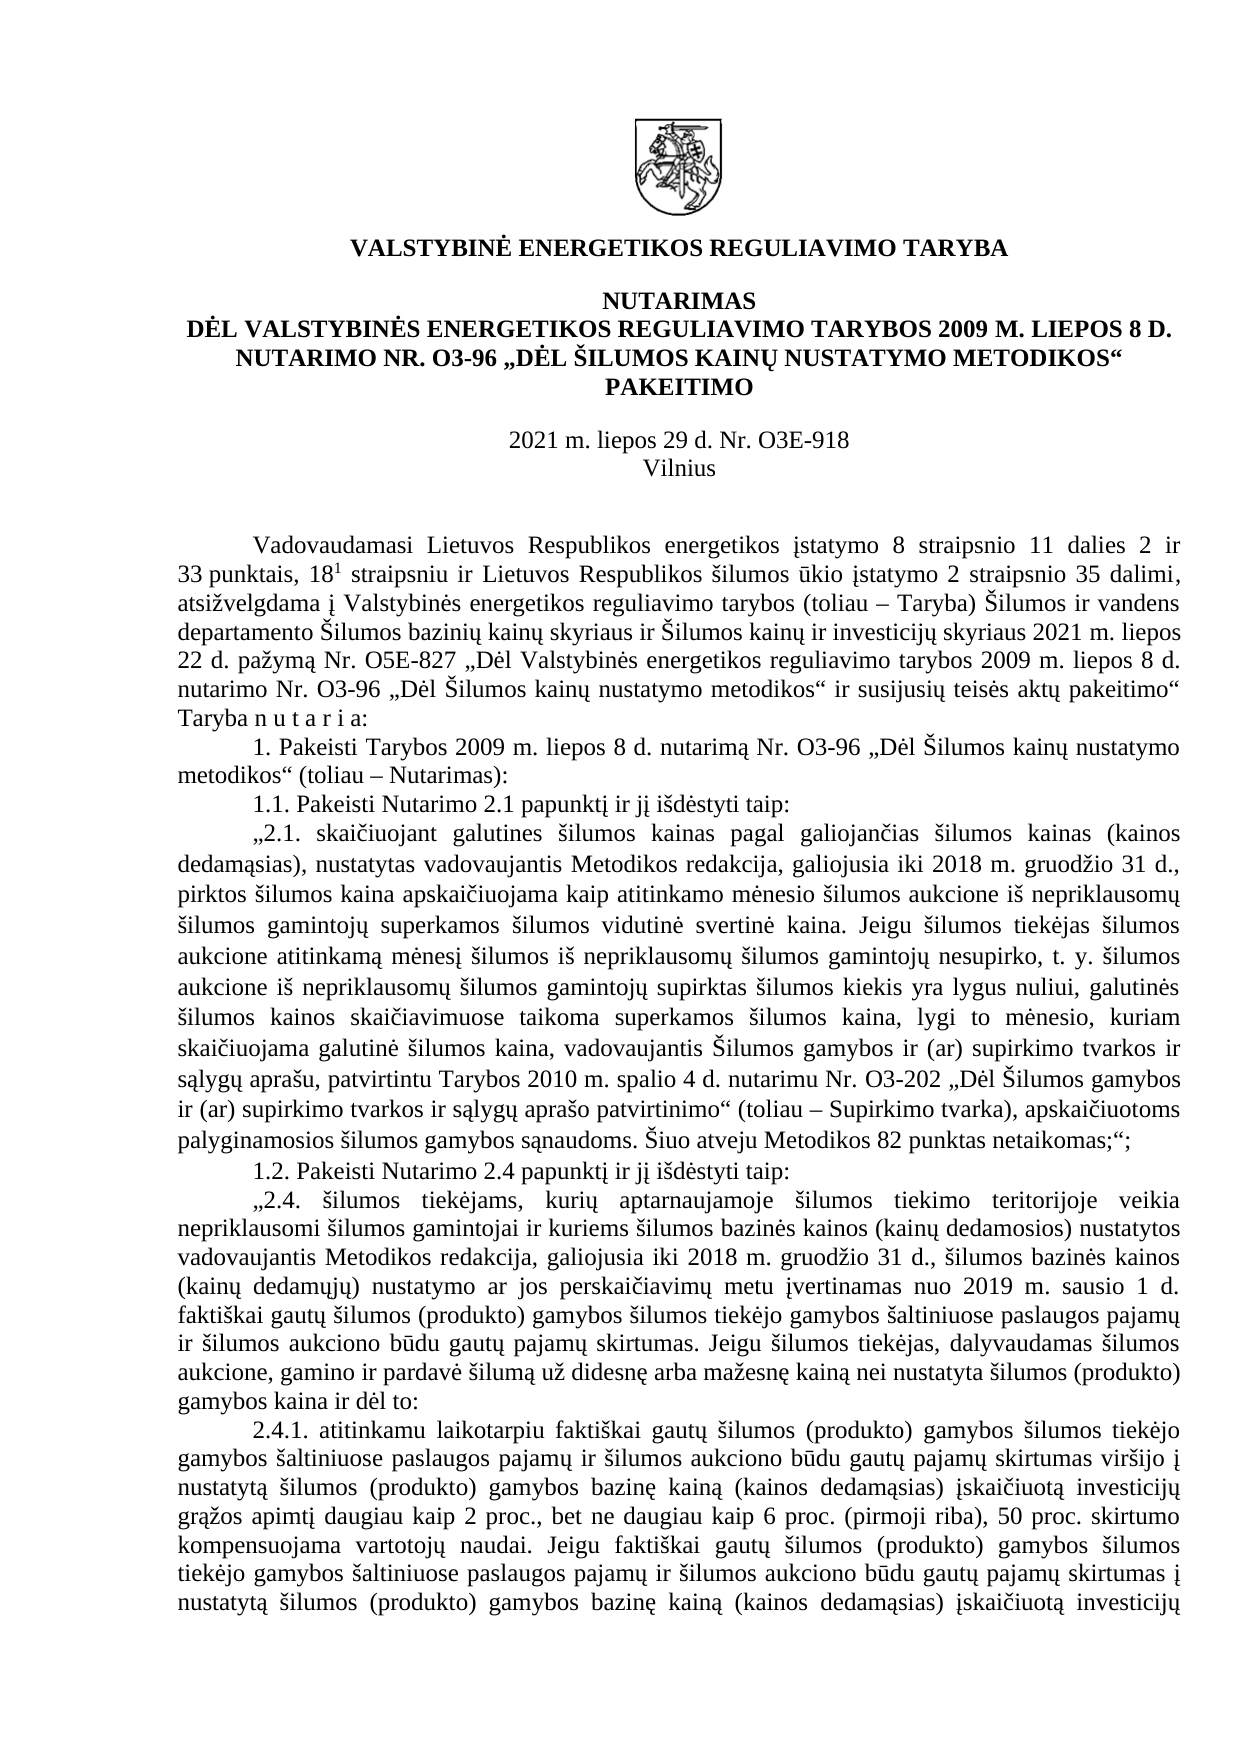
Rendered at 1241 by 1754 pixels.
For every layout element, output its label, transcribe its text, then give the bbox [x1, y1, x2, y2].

text Vilnius [177, 453, 1181, 482]
text 1. Pakeisti Tarybos 2009 m. liepos 8 d. nutarimą Nr. O3-96 „Dėl Šilumos kainų nustatymo metodikos“ (toliau – Nutarimas): [177, 732, 1181, 789]
text 1.2. Pakeisti Nutarimo 2.4 papunktį ir jį išdėstyti taip: [177, 1156, 1181, 1185]
text „2.4. šilumos tiekėjams, kurių aptarnaujamoje šilumos tiekimo teritorijoje veikia nepriklausomi šilumos gamintojai ir kuriems šilumos bazinės kainos (kainų dedamosios) nustatytos vadovaujantis Metodikos redakcija, galiojusia iki 2018 m. gruodžio 31 d., šilumos bazinės kainos (kainų dedamųjų) nustatymo ar jos perskaičiavimų metu įvertinamas nuo 2019 m. sausio 1 d. faktiškai gautų šilumos (produkto) gamybos šilumos tiekėjo gamybos šaltiniuose paslaugos pajamų ir šilumos aukciono būdu gautų pajamų skirtumas. Jeigu šilumos tiekėjas, dalyvaudamas šilumos aukcione, gamino ir pardavė šilumą už didesnę arba mažesnę kainą nei nustatyta šilumos (produkto) gamybos kaina ir dėl to: [177, 1185, 1181, 1415]
text DĖL VALSTYBINĖS ENERGETIKOS REGULIAVIMO TARYBOS 2009 M. LIEPOS 8 D. NUTARIMO NR. O3-96 „DĖL ŠILUMOS KAINŲ NUSTATYMO METODIKOS“ PAKEITIMO [177, 314, 1181, 401]
text 1.1. Pakeisti Nutarimo 2.1 papunktį ir jį išdėstyti taip: [177, 789, 1181, 818]
text NUTARIMAS [177, 286, 1181, 314]
text Valstybinė energetikos reguliavimo taryba [177, 233, 1181, 262]
text 2.4.1. atitinkamu laikotarpiu faktiškai gautų šilumos (produkto) gamybos šilumos tiekėjo gamybos šaltiniuose paslaugos pajamų ir šilumos aukciono būdu gautų pajamų skirtumas viršijo į nustatytą šilumos (produkto) gamybos bazinę kainą (kainos dedamąsias) įskaičiuotą investicijų grąžos apimtį daugiau kaip 2 proc., bet ne daugiau kaip 6 proc. (pirmoji riba), 50 proc. skirtumo kompensuojama vartotojų naudai. Jeigu faktiškai gautų šilumos (produkto) gamybos šilumos tiekėjo gamybos šaltiniuose paslaugos pajamų ir šilumos aukciono būdu gautų pajamų skirtumas į nustatytą šilumos (produkto) gamybos bazinę kainą (kainos dedamąsias) įskaičiuotą investicijų [177, 1415, 1181, 1616]
text Vadovaudamasi Lietuvos Respublikos energetikos įstatymo 8 straipsnio 11 dalies 2 ir 33 punktais, 181 straipsniu ir Lietuvos Respublikos šilumos ūkio įstatymo 2 straipsnio 35 dalimi, atsižvelgdama į Valstybinės energetikos reguliavimo tarybos (toliau – Taryba) Šilumos ir vandens departamento Šilumos bazinių kainų skyriaus ir Šilumos kainų ir investicijų skyriaus 2021 m. liepos 22 d. pažymą Nr. O5E-827 „Dėl Valstybinės energetikos reguliavimo tarybos 2009 m. liepos 8 d. nutarimo Nr. O3-96 „Dėl Šilumos kainų nustatymo metodikos“ ir susijusių teisės aktų pakeitimo“ Taryba n u t a r i a: [177, 530, 1181, 732]
text „2.1. skaičiuojant galutines šilumos kainas pagal galiojančias šilumos kainas (kainos dedamąsias), nustatytas vadovaujantis Metodikos redakcija, galiojusia iki 2018 m. gruodžio 31 d., pirktos šilumos kaina apskaičiuojama kaip atitinkamo mėnesio šilumos aukcione iš nepriklausomų šilumos gamintojų superkamos šilumos vidutinė svertinė kaina. Jeigu šilumos tiekėjas šilumos aukcione atitinkamą mėnesį šilumos iš nepriklausomų šilumos gamintojų nesupirko, t. y. šilumos aukcione iš nepriklausomų šilumos gamintojų supirktas šilumos kiekis yra lygus nuliui, galutinės šilumos kainos skaičiavimuose taikoma superkamos šilumos kaina, lygi to mėnesio, kuriam skaičiuojama galutinė šilumos kaina, vadovaujantis Šilumos gamybos ir (ar) supirkimo tvarkos ir sąlygų aprašu, patvirtintu Tarybos 2010 m. spalio 4 d. nutarimu Nr. O3‑202 „Dėl Šilumos gamybos ir (ar) supirkimo tvarkos ir sąlygų aprašo patvirtinimo“ (toliau – Supirkimo tvarka), apskaičiuotoms palyginamosios šilumos gamybos sąnaudoms. Šiuo atveju Metodikos 82 punktas netaikomas;“; [177, 818, 1181, 1154]
text 2021 m. liepos 29 d. Nr. O3E-918 [177, 425, 1181, 453]
